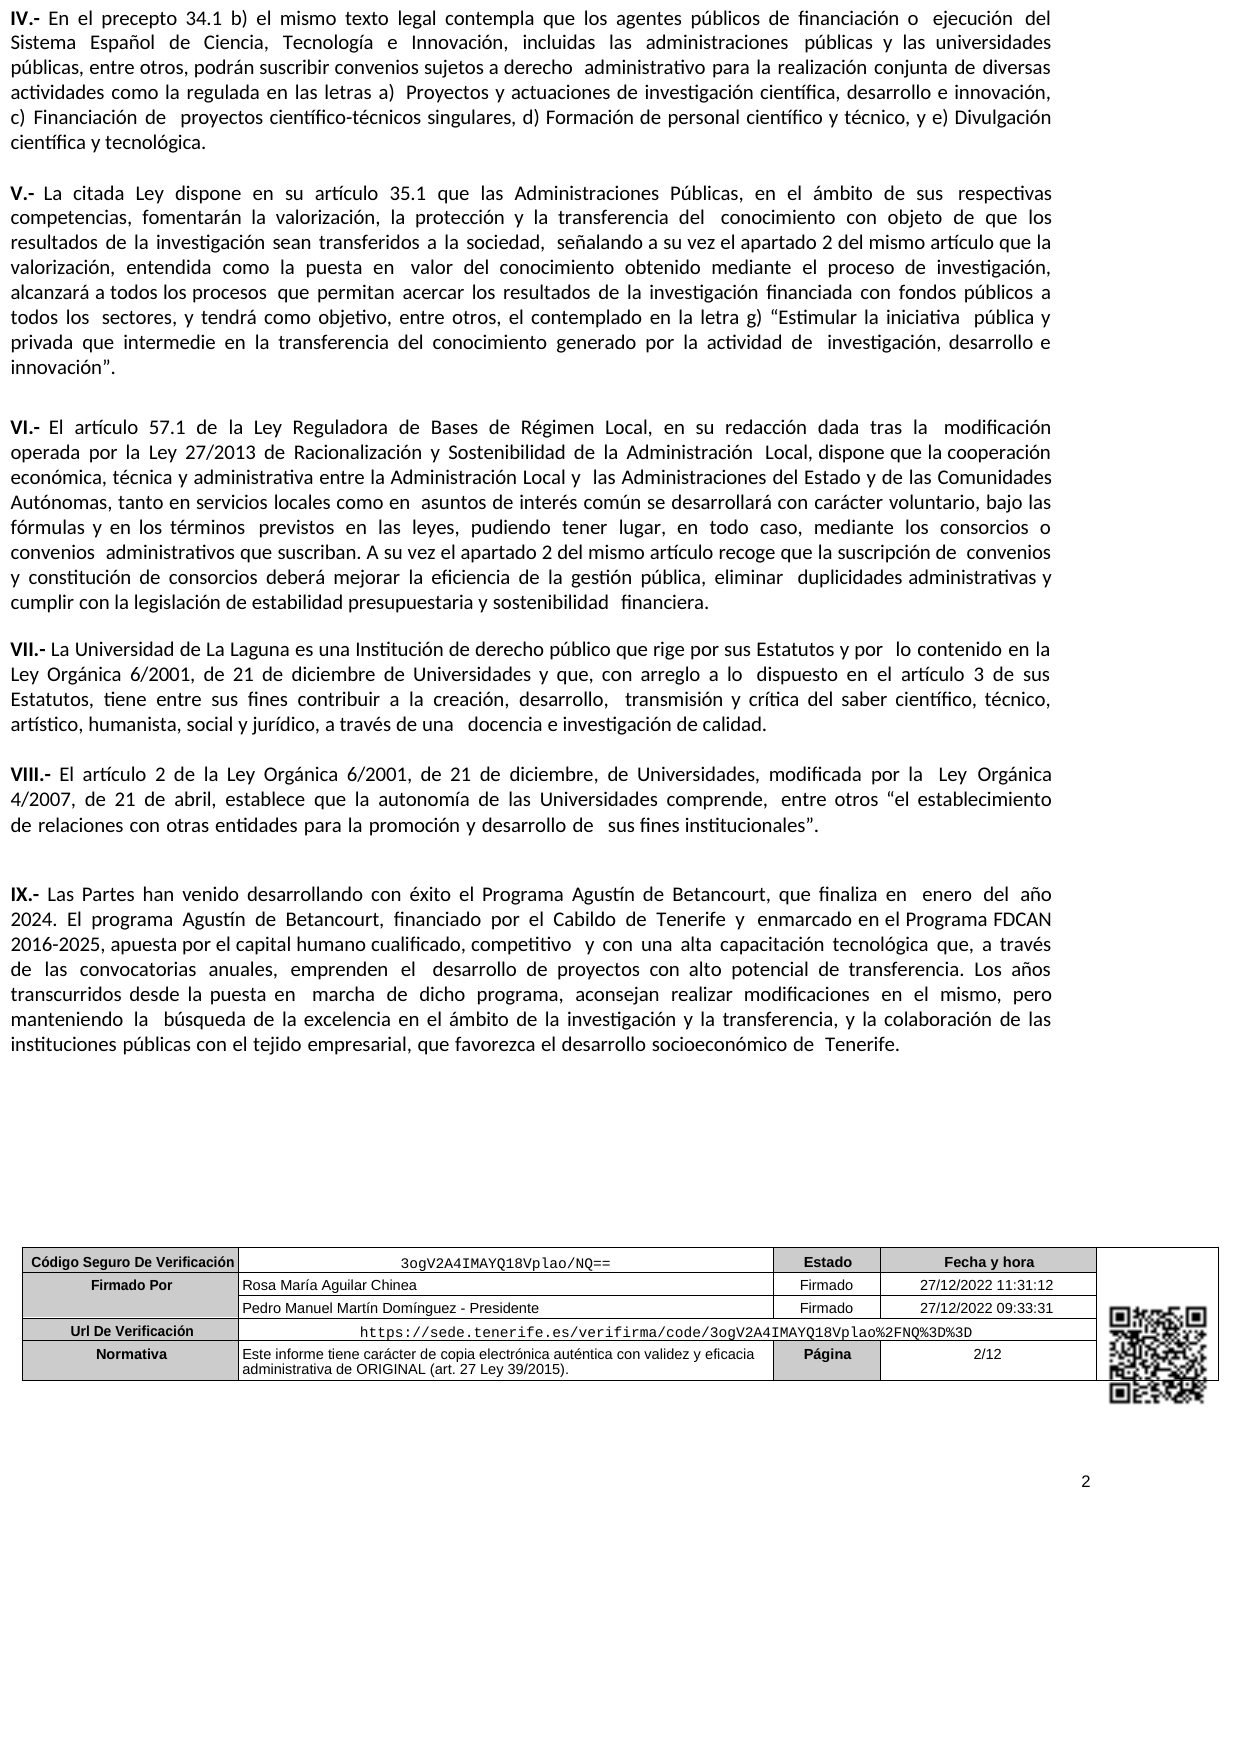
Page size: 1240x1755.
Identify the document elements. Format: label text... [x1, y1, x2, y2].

table_cell 2/12 [881, 1341, 1096, 1380]
table_header Estado [774, 1248, 880, 1272]
table_header [1097, 1248, 1218, 1380]
table_cell Este informe tiene carácter de copia electrónica auténtica con validez y eficacia administrativa de ORIGINAL (art. 27 Ley 39/2015). [239, 1341, 773, 1380]
table_cell Rosa María Aguilar Chinea [239, 1273, 773, 1294]
table_cell 27/12/2022 11:31:12 [881, 1273, 1096, 1294]
picture [1099, 1296, 1218, 1380]
table_cell https://sede.tenerife.es/verifirma/code/3ogV2A4IMAYQ18Vplao%2FNQ%3D%3D [239, 1319, 1096, 1340]
text V.- La citada Ley dispone en su artículo 35.1 que las Administraciones Públicas, en el ámbito de sus respectivas competencias, fomentarán la valorización, la protección y la transferencia del conocimiento con objeto de que los resultados de la investigación sean transferidos a la sociedad, señalando a su vez el apartado 2 del mismo artículo que la valorización, entendida como la puesta en valor del conocimiento obtenido mediante el proceso de investigación, alcanzará a todos los procesos que permitan acercar los resultados de la investigación financiada con fondos públicos a todos los sectores, y tendrá como objetivo, entre otros, el contemplado en la letra g) “Estimular la iniciativa pública y privada que intermedie en la transferencia del conocimiento generado por la actividad de investigación, desarrollo e innovación”. [10, 180, 1052, 380]
table_cell Firmado [774, 1296, 880, 1317]
table_cell Firmado [774, 1273, 880, 1294]
table_cell Firmado Por [23, 1273, 238, 1317]
text IV.- En el precepto 34.1 b) el mismo texto legal contempla que los agentes públicos de financiación o ejecución del Sistema Español de Ciencia, Tecnología e Innovación, incluidas las administraciones públicas y las universidades públicas, entre otros, podrán suscribir convenios sujetos a derecho administrativo para la realización conjunta de diversas actividades como la regulada en las letras a) Proyectos y actuaciones de investigación científica, desarrollo e innovación, c) Financiación de proyectos científico-técnicos singulares, d) Formación de personal científico y técnico, y e) Divulgación científica y tecnológica. [10, 5, 1052, 155]
table_cell Página [774, 1341, 880, 1380]
table_header Código Seguro De Verificación [23, 1248, 238, 1272]
table_header Fecha y hora [881, 1248, 1096, 1272]
text VIII.- El artículo 2 de la Ley Orgánica 6/2001, de 21 de diciembre, de Universidades, modificada por la Ley Orgánica 4/2007, de 21 de abril, establece que la autonomía de las Universidades comprende, entre otros “el establecimiento de relaciones con otras entidades para la promoción y desarrollo de sus fines institucionales”. [10, 761, 1052, 837]
table_cell Normativa [23, 1341, 238, 1380]
text IX.- Las Partes han venido desarrollando con éxito el Programa Agustín de Betancourt, que finaliza en enero del año 2024. El programa Agustín de Betancourt, financiado por el Cabildo de Tenerife y enmarcado en el Programa FDCAN 2016-2025, apuesta por el capital humano cualificado, competitivo y con una alta capacitación tecnológica que, a través de las convocatorias anuales, emprenden el desarrollo de proyectos con alto potencial de transferencia. Los años transcurridos desde la puesta en marcha de dicho programa, aconsejan realizar modificaciones en el mismo, pero manteniendo la búsqueda de la excelencia en el ámbito de la investigación y la transferencia, y la colaboración de las instituciones públicas con el tejido empresarial, que favorezca el desarrollo socioeconómico de Tenerife. [10, 881, 1052, 1056]
table_cell Pedro Manuel Martín Domínguez - Presidente [239, 1296, 773, 1317]
picture [1099, 1381, 1218, 1416]
text VI.- El artículo 57.1 de la Ley Reguladora de Bases de Régimen Local, en su redacción dada tras la modificación operada por la Ley 27/2013 de Racionalización y Sostenibilidad de la Administración Local, dispone que la cooperación económica, técnica y administrativa entre la Administración Local y las Administraciones del Estado y de las Comunidades Autónomas, tanto en servicios locales como en asuntos de interés común se desarrollará con carácter voluntario, bajo las fórmulas y en los términos previstos en las leyes, pudiendo tener lugar, en todo caso, mediante los consorcios o convenios administrativos que suscriban. A su vez el apartado 2 del mismo artículo recoge que la suscripción de convenios y constitución de consorcios deberá mejorar la eficiencia de la gestión pública, eliminar duplicidades administrativas y cumplir con la legislación de estabilidad presupuestaria y sostenibilidad financiera. [10, 414, 1052, 614]
table_cell Url De Verificación [23, 1319, 238, 1340]
table_cell 27/12/2022 09:33:31 [881, 1296, 1096, 1317]
text VII.- La Universidad de La Laguna es una Institución de derecho público que rige por sus Estatutos y por lo contenido en la Ley Orgánica 6/2001, de 21 de diciembre de Universidades y que, con arreglo a lo dispuesto en el artículo 3 de sus Estatutos, tiene entre sus fines contribuir a la creación, desarrollo, transmisión y crítica del saber científico, técnico, artístico, humanista, social y jurídico, a través de una docencia e investigación de calidad. [10, 637, 1052, 737]
table_header 3ogV2A4IMAYQ18Vplao/NQ== [239, 1248, 773, 1272]
